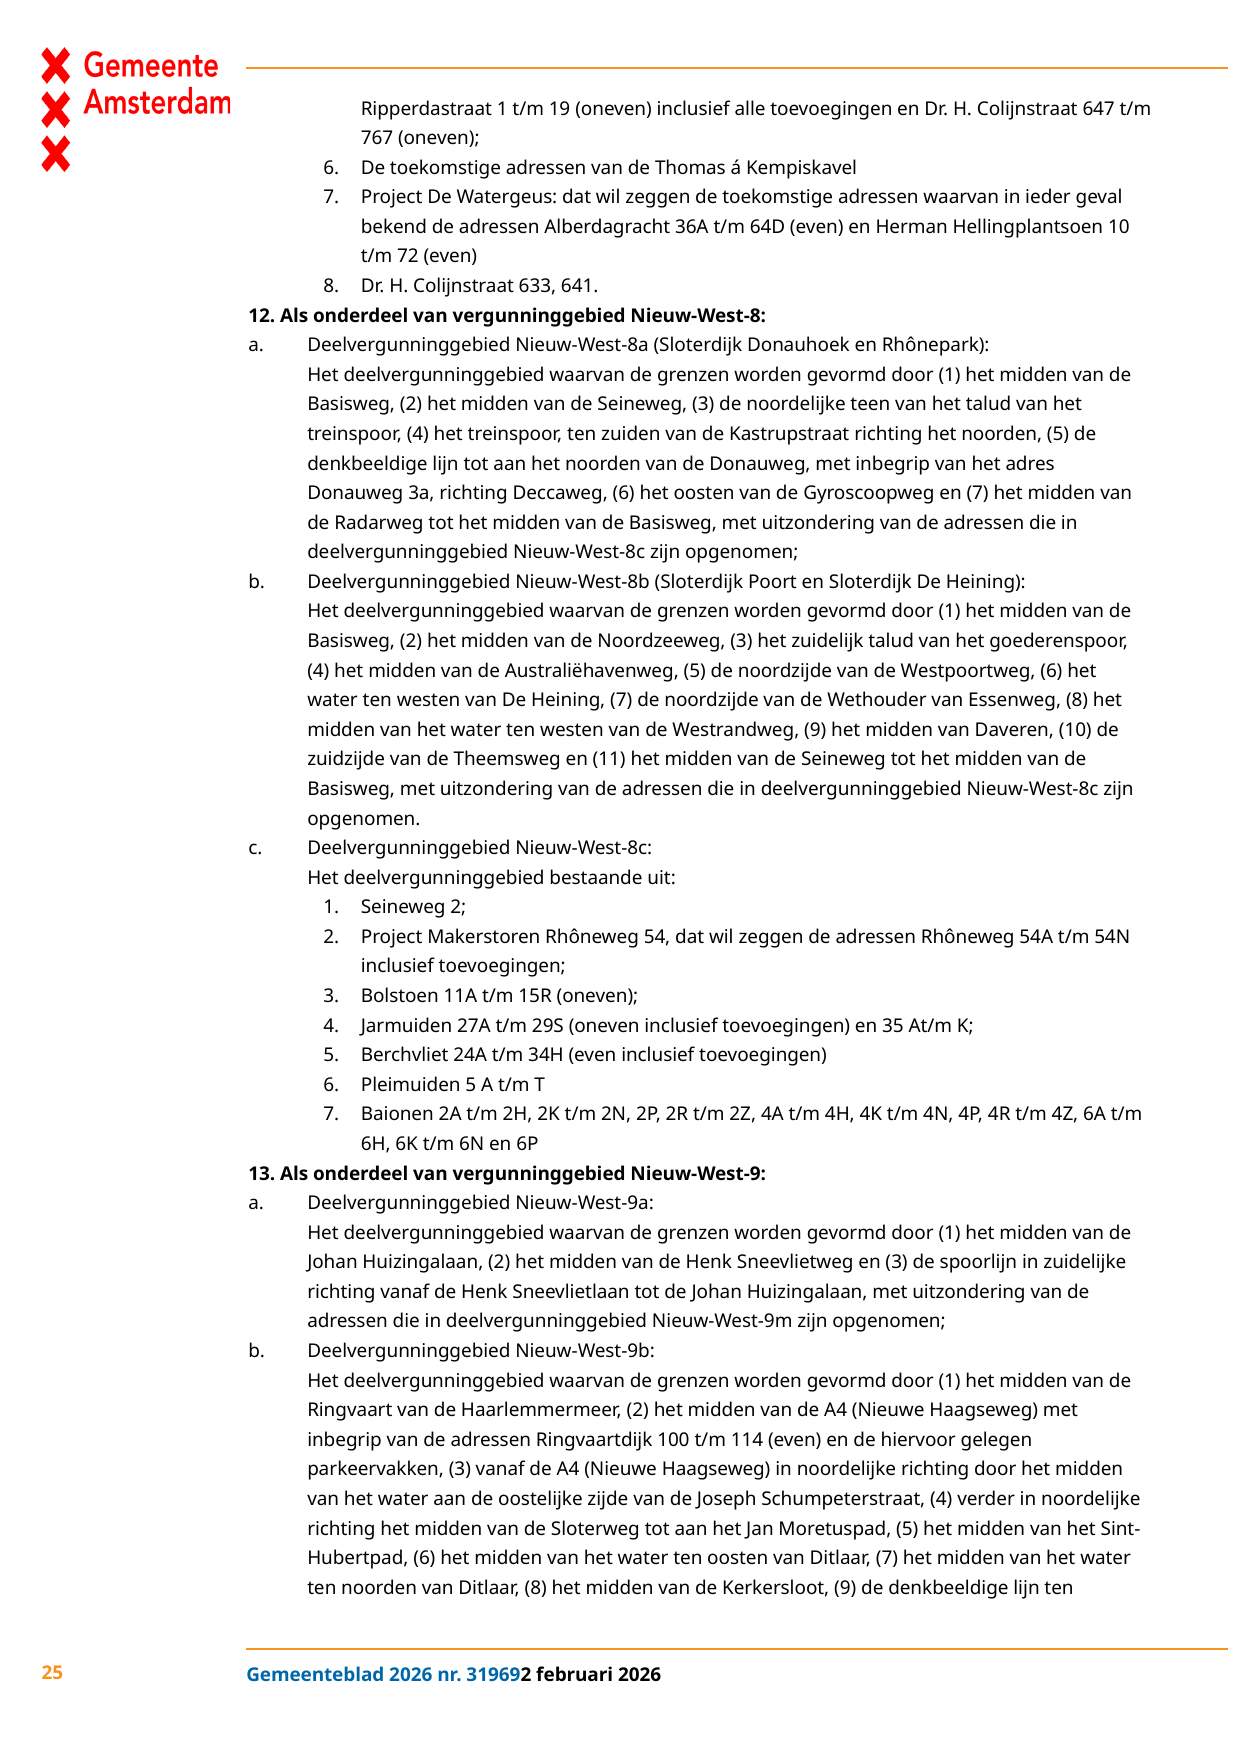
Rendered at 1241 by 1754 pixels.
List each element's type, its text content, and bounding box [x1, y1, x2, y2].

list Deelvergunninggebied Nieuw-West-8b (Sloterdijk Poort en Sloterdijk De Heining): [248, 568, 1152, 594]
list Deelvergunninggebied Nieuw-West-8c: [248, 834, 1152, 860]
list Het deelvergunninggebied bestaande uit: [248, 864, 1152, 890]
list Bolstoen 11A t/m 15R (oneven); [323, 982, 1152, 1008]
list Project De Watergeus: dat wil zeggen de toekomstige adressen waarvan in ieder geval bekend de adressen Alberdagracht 36A t/m 64D (even) en Herman Hellingplantsoen 10 t/m 72 (even) [323, 183, 1152, 268]
list Seineweg 2; [323, 893, 1152, 919]
list De toekomstige adressen van de Thomas á Kempiskavel [323, 154, 1152, 180]
list Baionen 2A t/m 2H, 2K t/m 2N, 2P, 2R t/m 2Z, 4A t/m 4H, 4K t/m 4N, 4P, 4R t/m 4Z, 6A t/m 6H, 6K t/m 6N en 6P [323, 1101, 1152, 1156]
picture [41, 47, 231, 172]
text 13. Als onderdeel van vergunninggebied Nieuw-West-9: [248, 1160, 1152, 1186]
list Ripperdastraat 1 t/m 19 (oneven) inclusief alle toevoegingen en Dr. H. Colijnstraat 647 t/m 767 (oneven); [323, 95, 1152, 150]
list Deelvergunninggebied Nieuw-West-9a: [248, 1189, 1152, 1215]
list Het deelvergunninggebied waarvan de grenzen worden gevormd door (1) het midden van de Basisweg, (2) het midden van de Seineweg, (3) de noordelijke teen van het talud van het treinspoor, (4) het treinspoor, ten zuiden van de Kastrupstraat richting het noorden, (5) de denkbeeldige lijn tot aan het noorden van de Donauweg, met inbegrip van het adres Donauweg 3a, richting Deccaweg, (6) het oosten van de Gyroscoopweg en (7) het midden van de Radarweg tot het midden van de Basisweg, met uitzondering van de adressen die in deelvergunninggebied Nieuw-West-8c zijn opgenomen; [248, 361, 1152, 564]
list Het deelvergunninggebied waarvan de grenzen worden gevormd door (1) het midden van de Johan Huizingalaan, (2) het midden van de Henk Sneevlietweg en (3) de spoorlijn in zuidelijke richting vanaf de Henk Sneevlietlaan tot de Johan Huizingalaan, met uitzondering van de adressen die in deelvergunninggebied Nieuw-West-9m zijn opgenomen; [248, 1219, 1152, 1333]
list Het deelvergunninggebied waarvan de grenzen worden gevormd door (1) het midden van de Ringvaart van de Haarlemmermeer, (2) het midden van de A4 (Nieuwe Haagseweg) met inbegrip van de adressen Ringvaartdijk 100 t/m 114 (even) en de hiervoor gelegen parkeervakken, (3) vanaf de A4 (Nieuwe Haagseweg) in noordelijke richting door het midden van het water aan de oostelijke zijde van de Joseph Schumpeterstraat, (4) verder in noordelijke richting het midden van de Sloterweg tot aan het Jan Moretuspad, (5) het midden van het Sint-Hubertpad, (6) het midden van het water ten oosten van Ditlaar, (7) het midden van het water ten noorden van Ditlaar, (8) het midden van de Kerkersloot, (9) de denkbeeldige lijn ten [248, 1367, 1152, 1600]
list Jarmuiden 27A t/m 29S (oneven inclusief toevoegingen) en 35 At/m K; [323, 1012, 1152, 1038]
list Het deelvergunninggebied waarvan de grenzen worden gevormd door (1) het midden van de Basisweg, (2) het midden van de Noordzeeweg, (3) het zuidelijk talud van het goederenspoor, (4) het midden van de Australiëhavenweg, (5) de noordzijde van de Westpoortweg, (6) het water ten westen van De Heining, (7) de noordzijde van de Wethouder van Essenweg, (8) het midden van het water ten westen van de Westrandweg, (9) het midden van Daveren, (10) de zuidzijde van de Theemsweg en (11) het midden van de Seineweg tot het midden van de Basisweg, met uitzondering van de adressen die in deelvergunninggebied Nieuw-West-8c zijn opgenomen. [248, 598, 1152, 831]
list Pleimuiden 5 A t/m T [323, 1071, 1152, 1097]
list Project Makerstoren Rhôneweg 54, dat wil zeggen de adressen Rhôneweg 54A t/m 54N inclusief toevoegingen; [323, 923, 1152, 978]
list Deelvergunninggebied Nieuw-West-8a (Sloterdijk Donauhoek en Rhônepark): [248, 331, 1152, 357]
text 12. Als onderdeel van vergunninggebied Nieuw-West-8: [248, 302, 1152, 328]
list Berchvliet 24A t/m 34H (even inclusief toevoegingen) [323, 1041, 1152, 1067]
list Dr. H. Colijnstraat 633, 641. [323, 272, 1152, 298]
list Deelvergunninggebied Nieuw-West-9b: [248, 1337, 1152, 1363]
